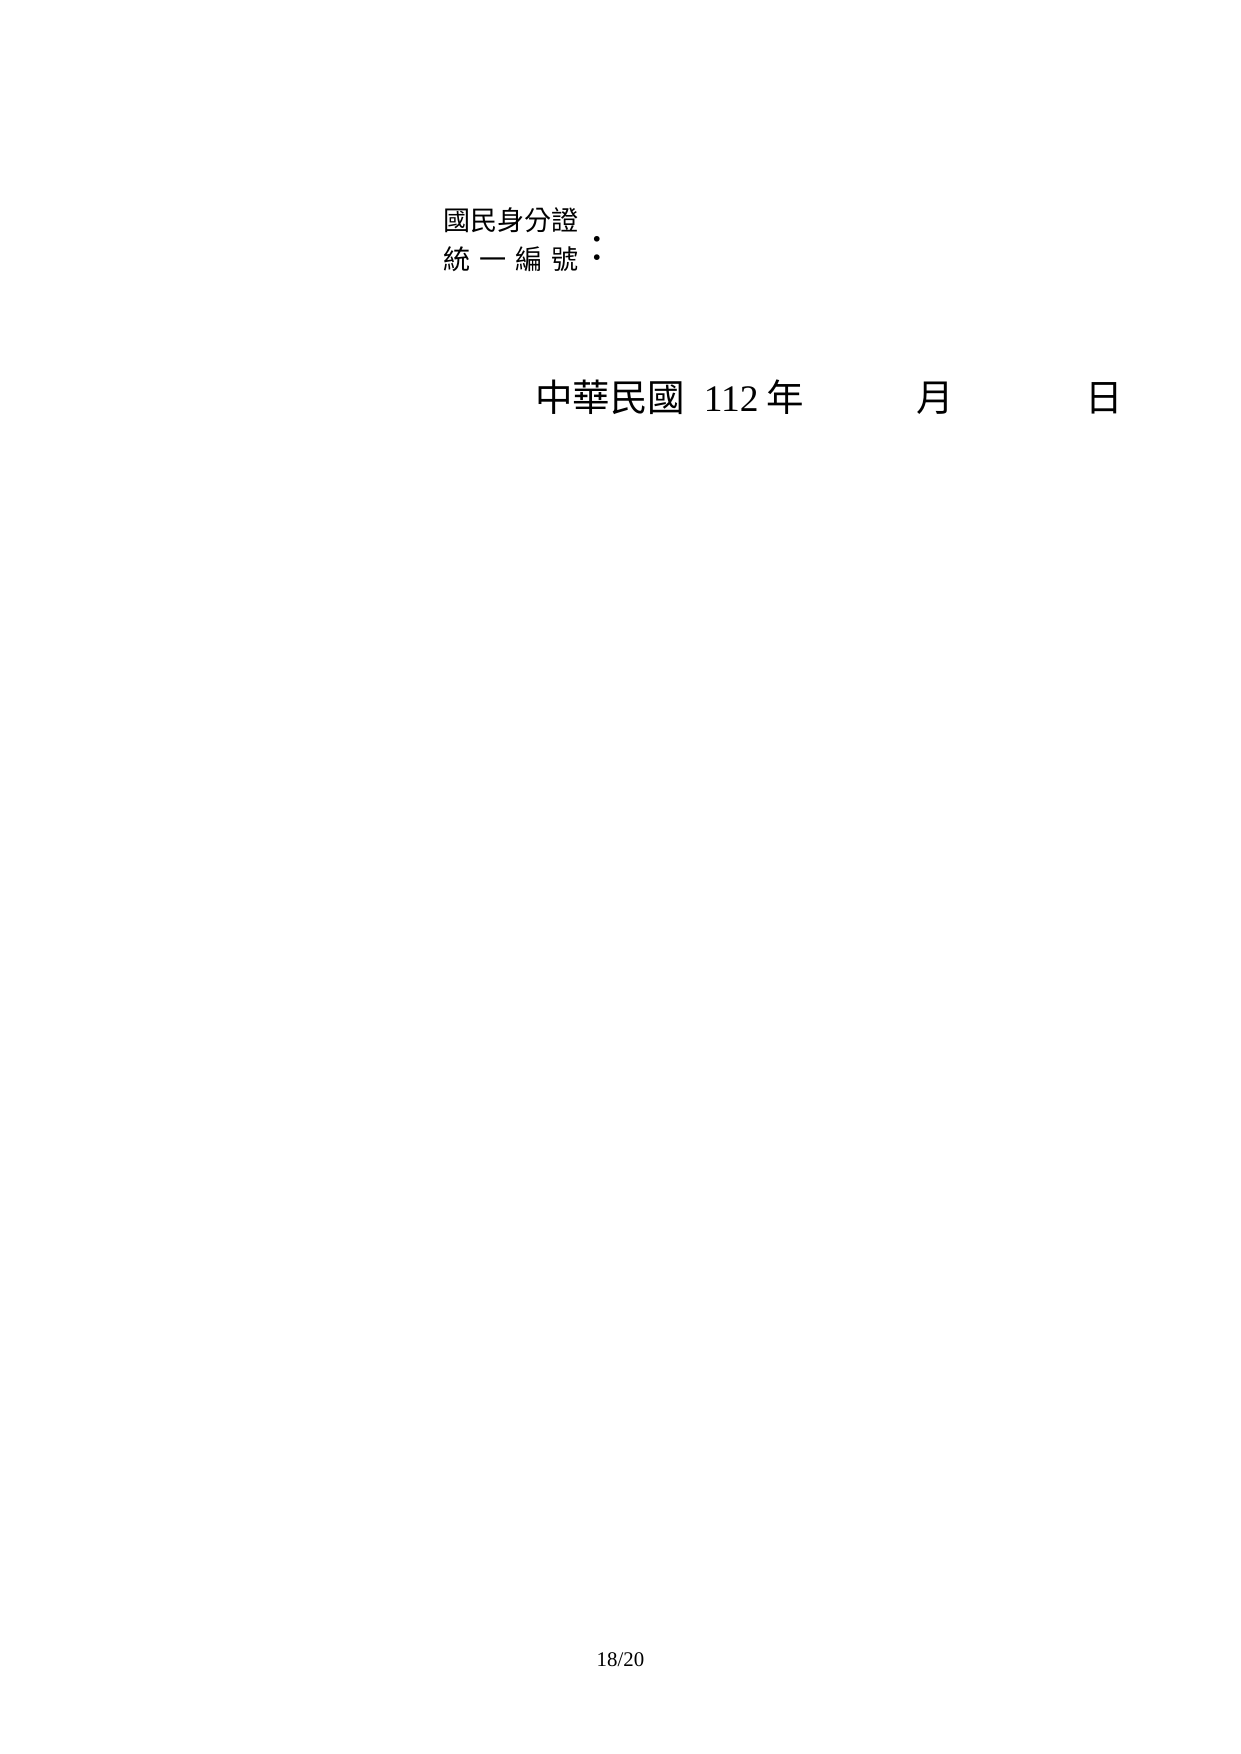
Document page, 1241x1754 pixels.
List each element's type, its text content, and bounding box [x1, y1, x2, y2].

text 中華民國 112年 月 日 [118, 353, 1122, 415]
text 國民身分證統一編號： [118, 165, 1122, 290]
